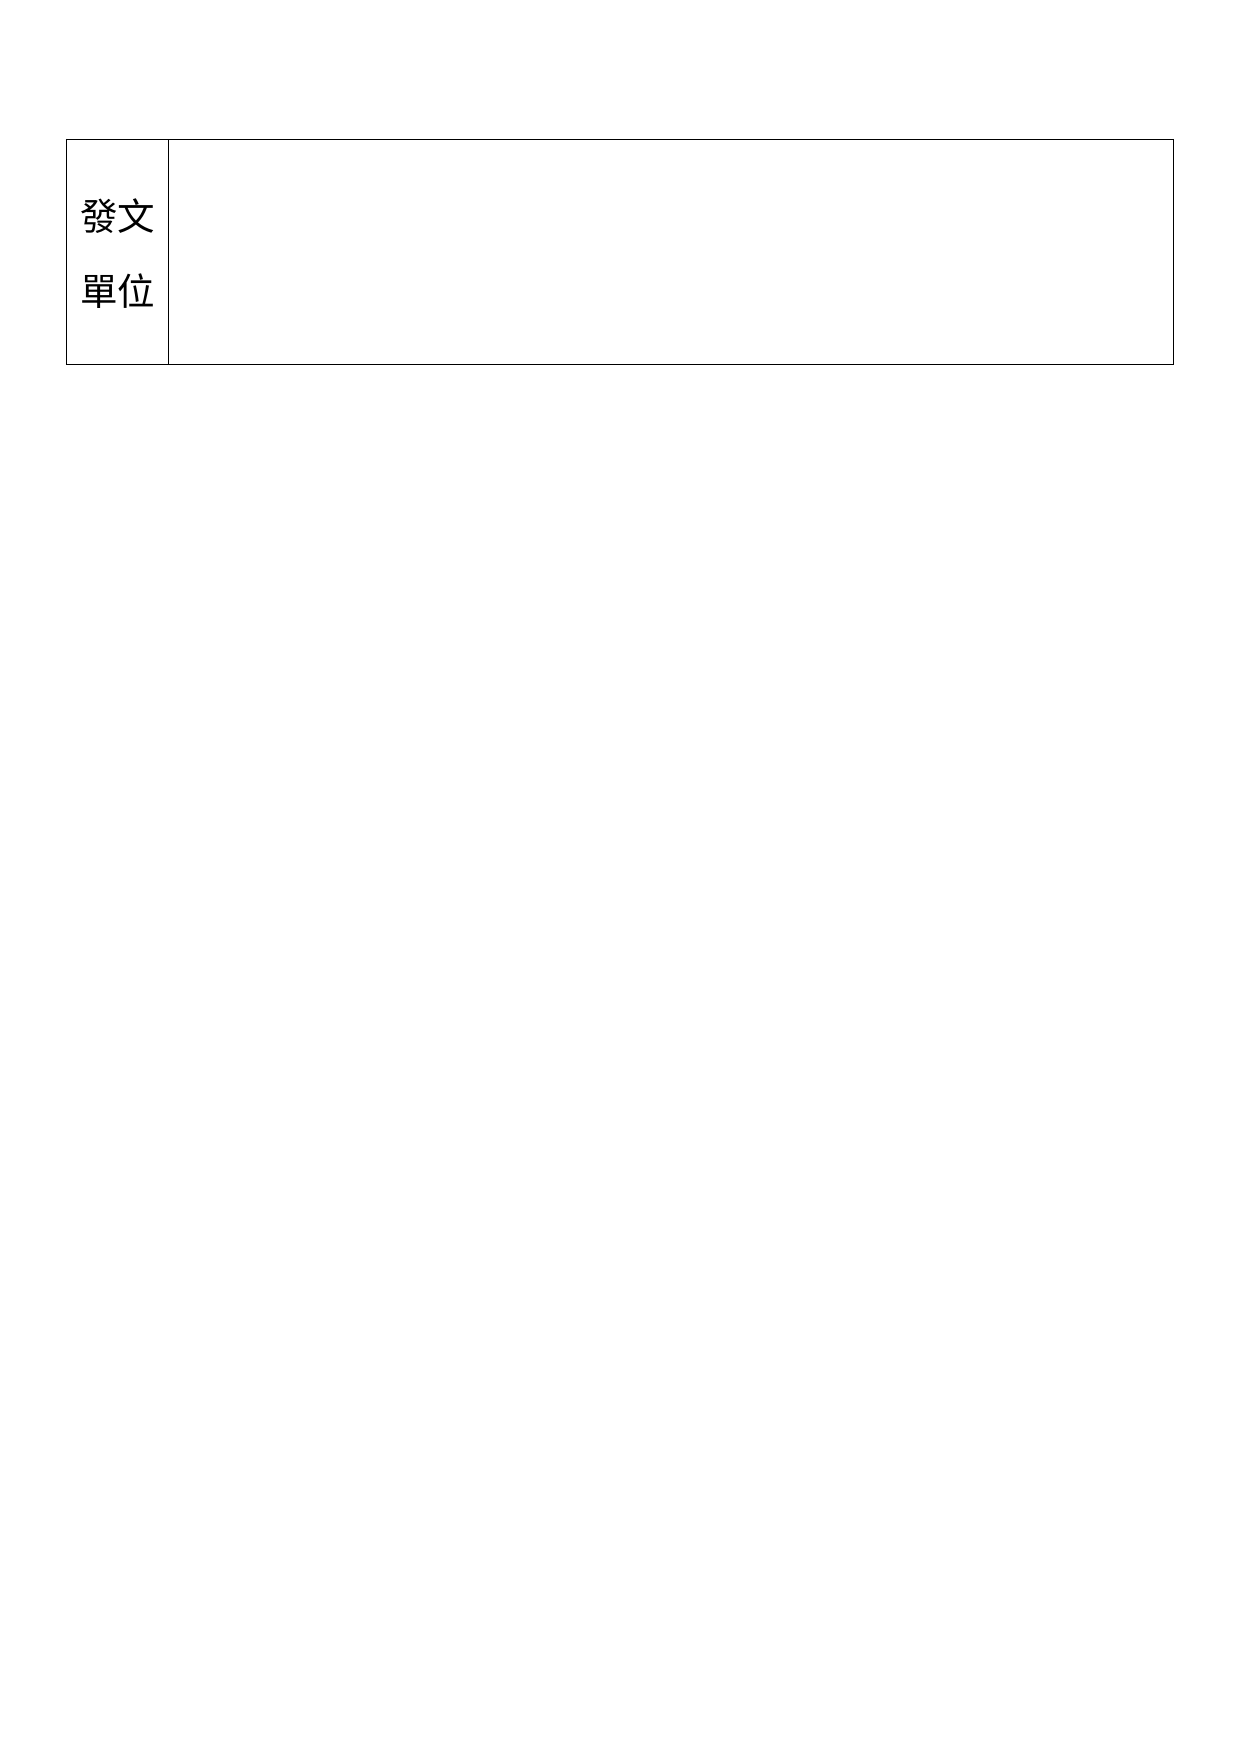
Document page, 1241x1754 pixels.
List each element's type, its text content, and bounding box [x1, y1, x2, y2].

table_cell 發文 單位 [67, 140, 168, 363]
table_cell [169, 140, 1173, 363]
